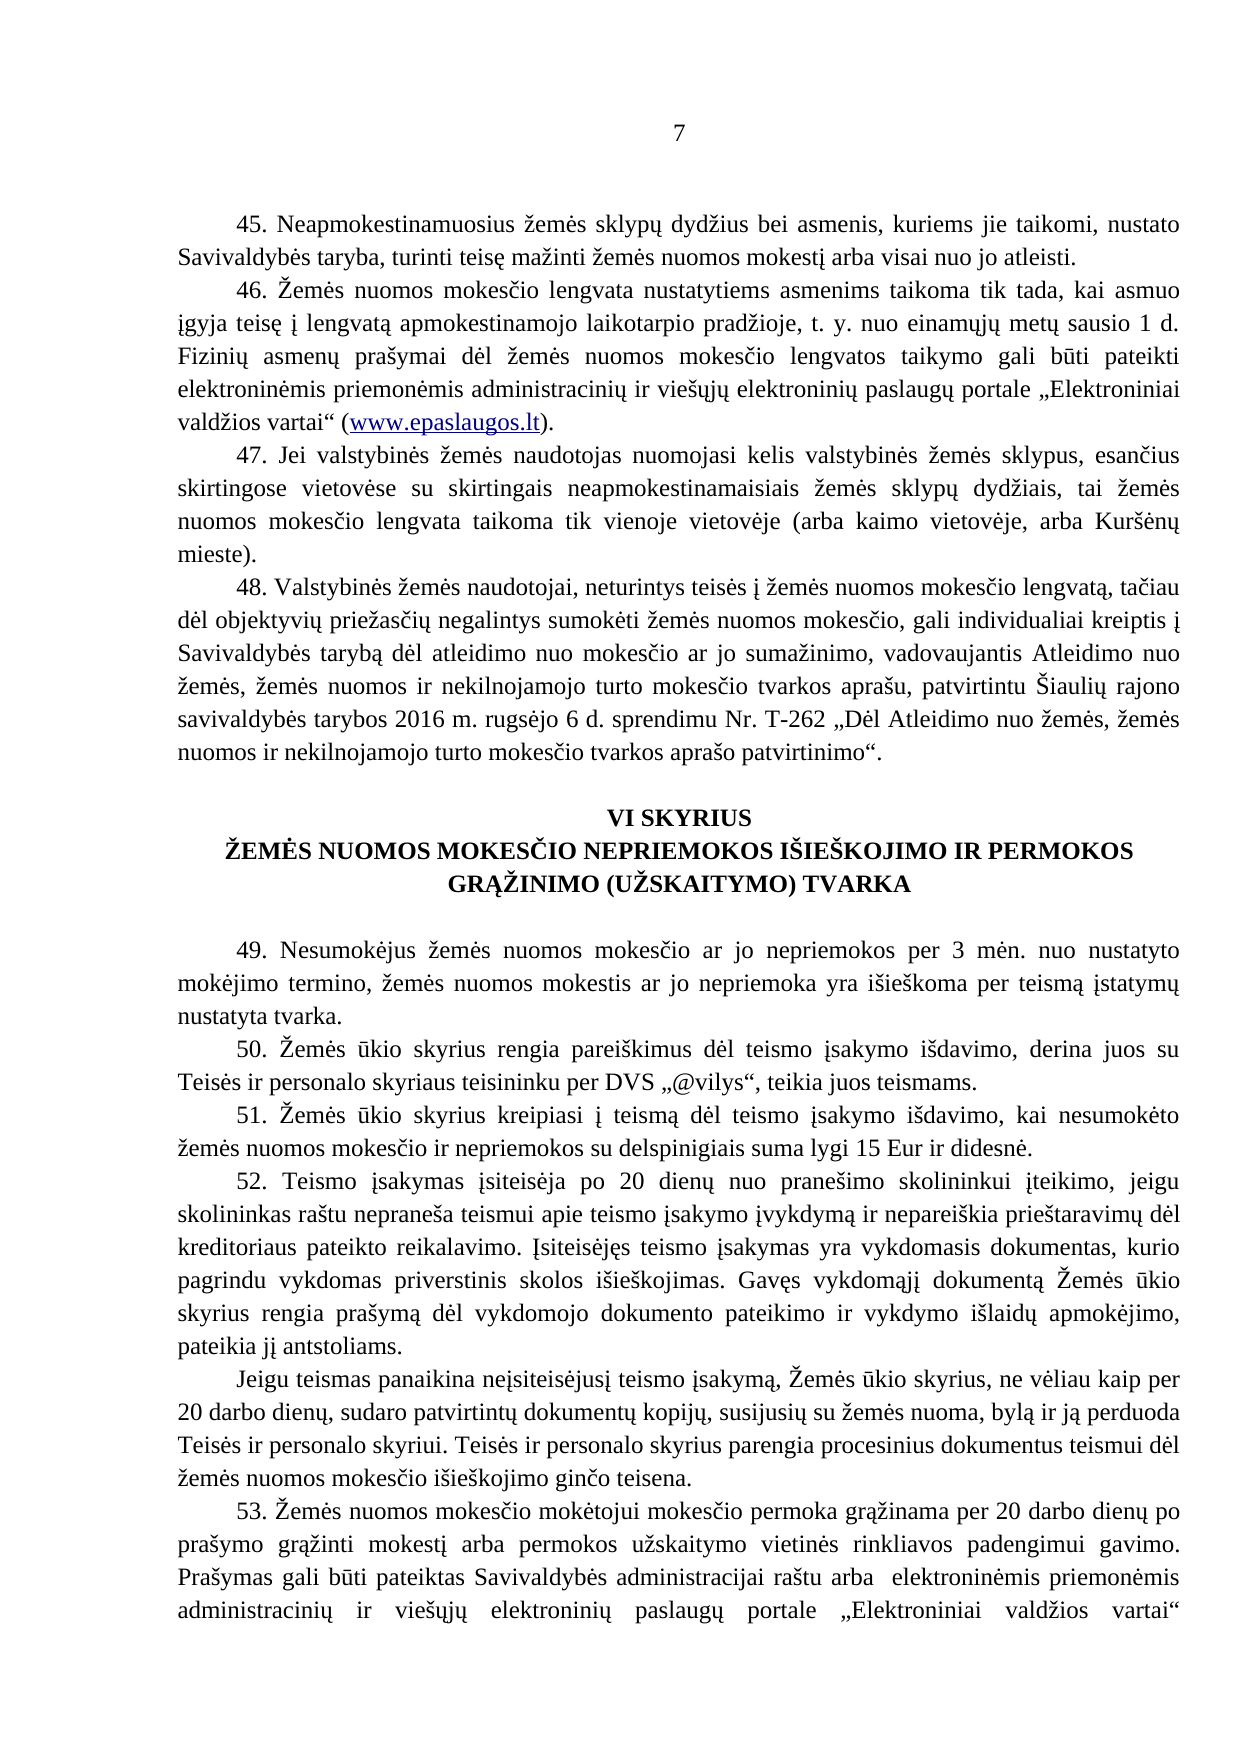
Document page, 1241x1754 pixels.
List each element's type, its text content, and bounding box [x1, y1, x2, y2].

text ŽEMĖS NUOMOS MOKESČIO NEPRIEMOKOS IŠIEŠKOJIMO IR PERMOKOS GRĄŽINIMO (UŽSKAITYMO) TVARKA [177, 836, 1181, 898]
text 49. Nesumokėjus žemės nuomos mokesčio ar jo nepriemokos per 3 mėn. nuo nustatyto mokėjimo termino, žemės nuomos mokestis ar jo nepriemoka yra išieškoma per teismą įstatymų nustatyta tvarka. [177, 935, 1181, 1030]
text 48. Valstybinės žemės naudotojai, neturintys teisės į žemės nuomos mokesčio lengvatą, tačiau dėl objektyvių priežasčių negalintys sumokėti žemės nuomos mokesčio, gali individualiai kreiptis į Savivaldybės tarybą dėl atleidimo nuo mokesčio ar jo sumažinimo, vadovaujantis Atleidimo nuo žemės, žemės nuomos ir nekilnojamojo turto mokesčio tvarkos aprašu, patvirtintu Šiaulių rajono savivaldybės tarybos 2016 m. rugsėjo 6 d. sprendimu Nr. T-262 „Dėl Atleidimo nuo žemės, žemės nuomos ir nekilnojamojo turto mokesčio tvarkos aprašo patvirtinimo“. [177, 572, 1181, 766]
text 45. Neapmokestinamuosius žemės sklypų dydžius bei asmenis, kuriems jie taikomi, nustato Savivaldybės taryba, turinti teisę mažinti žemės nuomos mokestį arba visai nuo jo atleisti. [177, 209, 1181, 270]
text Jeigu teismas panaikina neįsiteisėjusį teismo įsakymą, Žemės ūkio skyrius, ne vėliau kaip per 20 darbo dienų, sudaro patvirtintų dokumentų kopijų, susijusių su žemės nuoma, bylą ir ją perduoda Teisės ir personalo skyriui. Teisės ir personalo skyrius parengia procesinius dokumentus teismui dėl žemės nuomos mokesčio išieškojimo ginčo teisena. [177, 1364, 1181, 1492]
text 53. Žemės nuomos mokesčio mokėtojui mokesčio permoka grąžinama per 20 darbo dienų po prašymo grąžinti mokestį arba permokos užskaitymo vietinės rinkliavos padengimui gavimo. Prašymas gali būti pateiktas Savivaldybės administracijai raštu arba elektroninėmis priemonėmis administracinių ir viešųjų elektroninių paslaugų portale „Elektroniniai valdžios vartai“ [177, 1496, 1181, 1624]
text 46. Žemės nuomos mokesčio lengvata nustatytiems asmenims taikoma tik tada, kai asmuo įgyja teisę į lengvatą apmokestinamojo laikotarpio pradžioje, t. y. nuo einamųjų metų sausio 1 d. Fizinių asmenų prašymai dėl žemės nuomos mokesčio lengvatos taikymo gali būti pateikti elektroninėmis priemonėmis administracinių ir viešųjų elektroninių paslaugų portale „Elektroniniai valdžios vartai“ (www.epaslaugos.lt). [177, 275, 1181, 436]
text VI SKYRIUS [177, 803, 1181, 832]
text 51. Žemės ūkio skyrius kreipiasi į teismą dėl teismo įsakymo išdavimo, kai nesumokėto žemės nuomos mokesčio ir nepriemokos su delspinigiais suma lygi 15 Eur ir didesnė. [177, 1100, 1181, 1162]
text 47. Jei valstybinės žemės naudotojas nuomojasi kelis valstybinės žemės sklypus, esančius skirtingose vietovėse su skirtingais neapmokestinamaisiais žemės sklypų dydžiais, tai žemės nuomos mokesčio lengvata taikoma tik vienoje vietovėje (arba kaimo vietovėje, arba Kuršėnų mieste). [177, 440, 1181, 568]
text 52. Teismo įsakymas įsiteisėja po 20 dienų nuo pranešimo skolininkui įteikimo, jeigu skolininkas raštu nepraneša teismui apie teismo įsakymo įvykdymą ir nepareiškia prieštaravimų dėl kreditoriaus pateikto reikalavimo. Įsiteisėjęs teismo įsakymas yra vykdomasis dokumentas, kurio pagrindu vykdomas priverstinis skolos išieškojimas. Gavęs vykdomąjį dokumentą Žemės ūkio skyrius rengia prašymą dėl vykdomojo dokumento pateikimo ir vykdymo išlaidų apmokėjimo, pateikia jį antstoliams. [177, 1166, 1181, 1360]
text 50. Žemės ūkio skyrius rengia pareiškimus dėl teismo įsakymo išdavimo, derina juos su Teisės ir personalo skyriaus teisininku per DVS „@vilys“, teikia juos teismams. [177, 1034, 1181, 1096]
